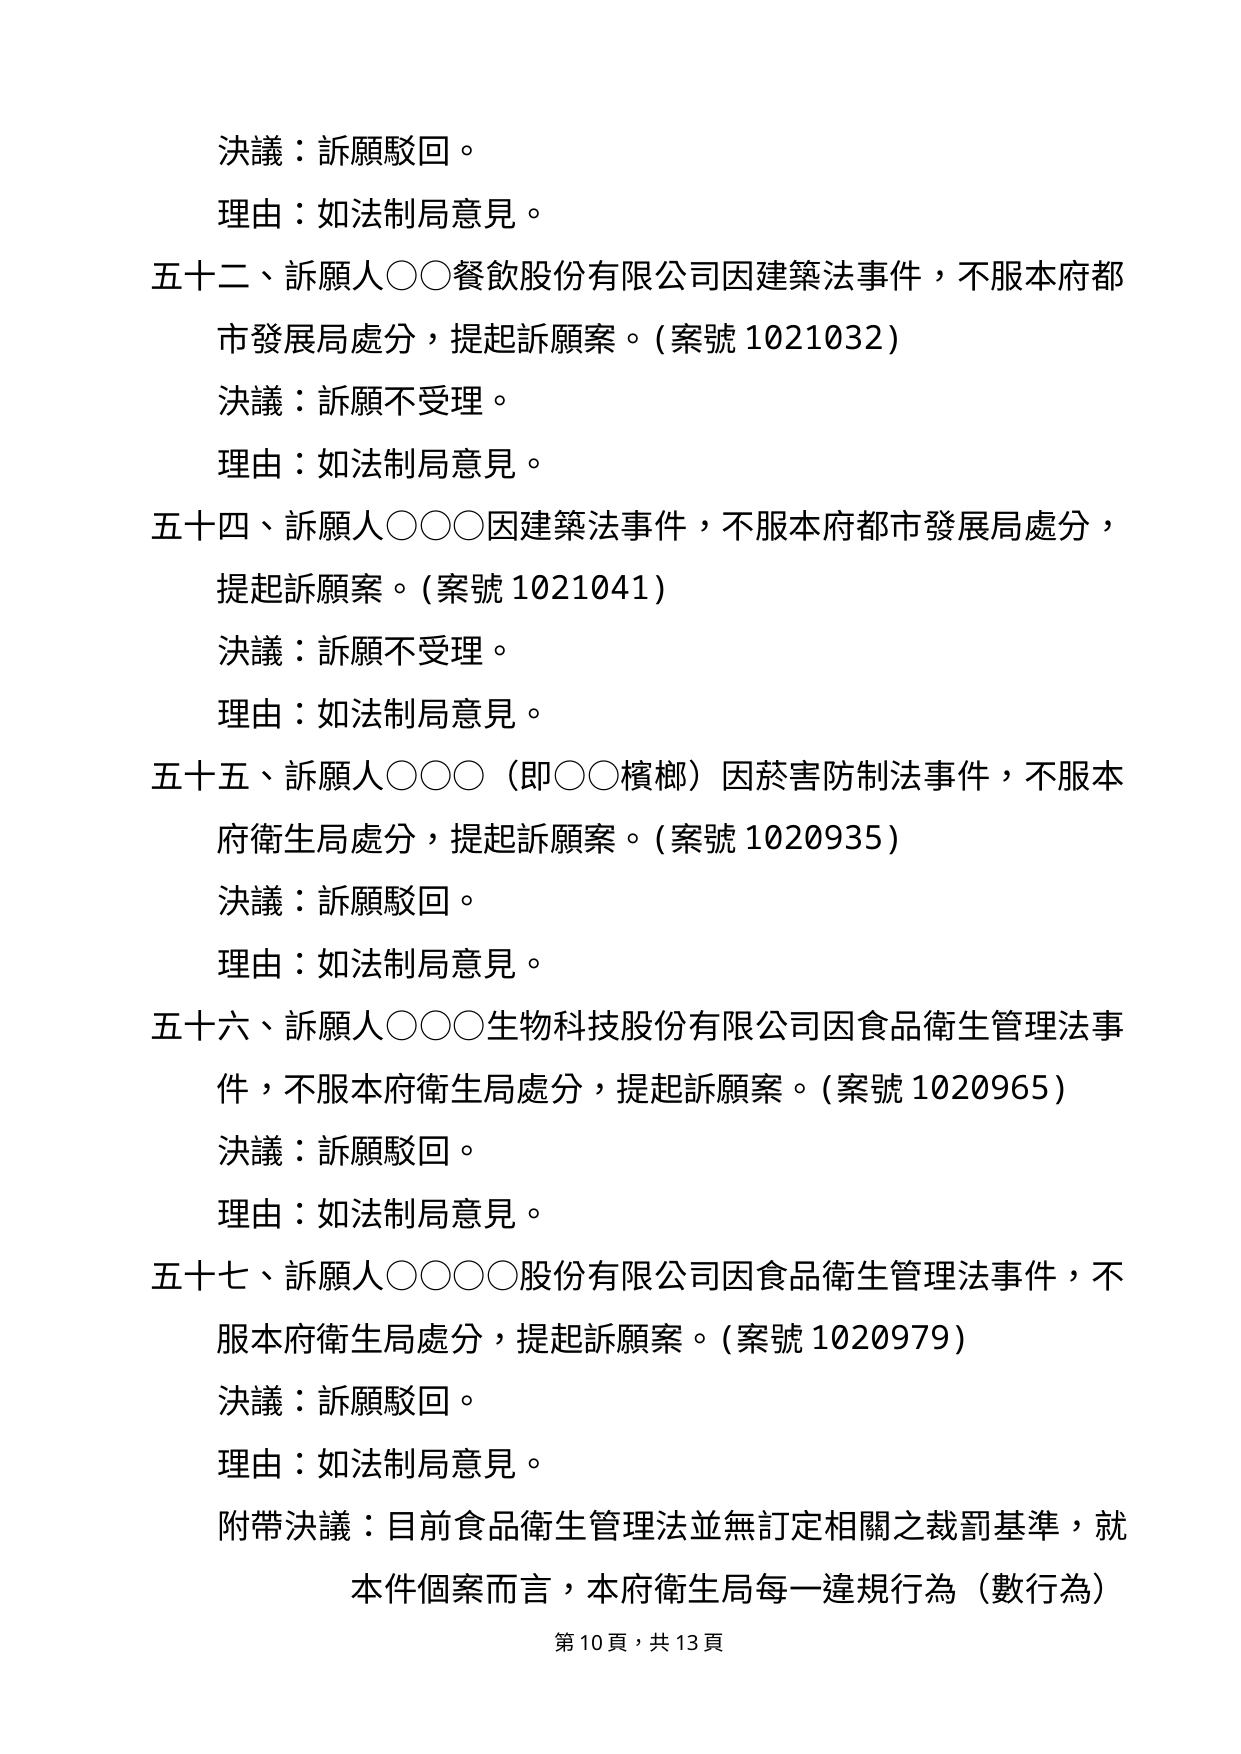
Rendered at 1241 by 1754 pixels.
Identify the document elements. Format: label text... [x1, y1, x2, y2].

text 決議：訴願駁回。 [217, 1108, 1128, 1170]
text 理由：如法制局意見。 [217, 1420, 1128, 1483]
text 五十二、訴願人○○餐飲股份有限公司因建築法事件，不服本府都市發展局處分，提起訴願案。(案號1021032) [150, 233, 1128, 358]
text 五十七、訴願人○○○○股份有限公司因食品衛生管理法事件，不服本府衛生局處分，提起訴願案。(案號1020979) [150, 1233, 1128, 1358]
text 五十四、訴願人○○○因建築法事件，不服本府都市發展局處分，提起訴願案。(案號1021041) [150, 483, 1128, 608]
text 理由：如法制局意見。 [217, 170, 1128, 233]
text 五十六、訴願人○○○生物科技股份有限公司因食品衛生管理法事件，不服本府衛生局處分，提起訴願案。(案號1020965) [150, 983, 1128, 1108]
text 附帶決議：目前食品衛生管理法並無訂定相關之裁罰基準，就本件個案而言，本府衛生局每一違規行為（數行為） [217, 1483, 1128, 1608]
text 理由：如法制局意見。 [217, 1170, 1128, 1233]
text 理由：如法制局意見。 [217, 670, 1128, 733]
text 理由：如法制局意見。 [217, 920, 1128, 983]
text 決議：訴願駁回。 [217, 1358, 1128, 1420]
text 理由：如法制局意見。 [217, 420, 1128, 483]
text 決議：訴願駁回。 [217, 858, 1128, 920]
text 決議：訴願不受理。 [217, 608, 1128, 670]
text 決議：訴願駁回。 [217, 108, 1128, 170]
text 決議：訴願不受理。 [217, 358, 1128, 420]
text 五十五、訴願人○○○（即○○檳榔）因菸害防制法事件，不服本府衛生局處分，提起訴願案。(案號1020935) [150, 733, 1128, 858]
